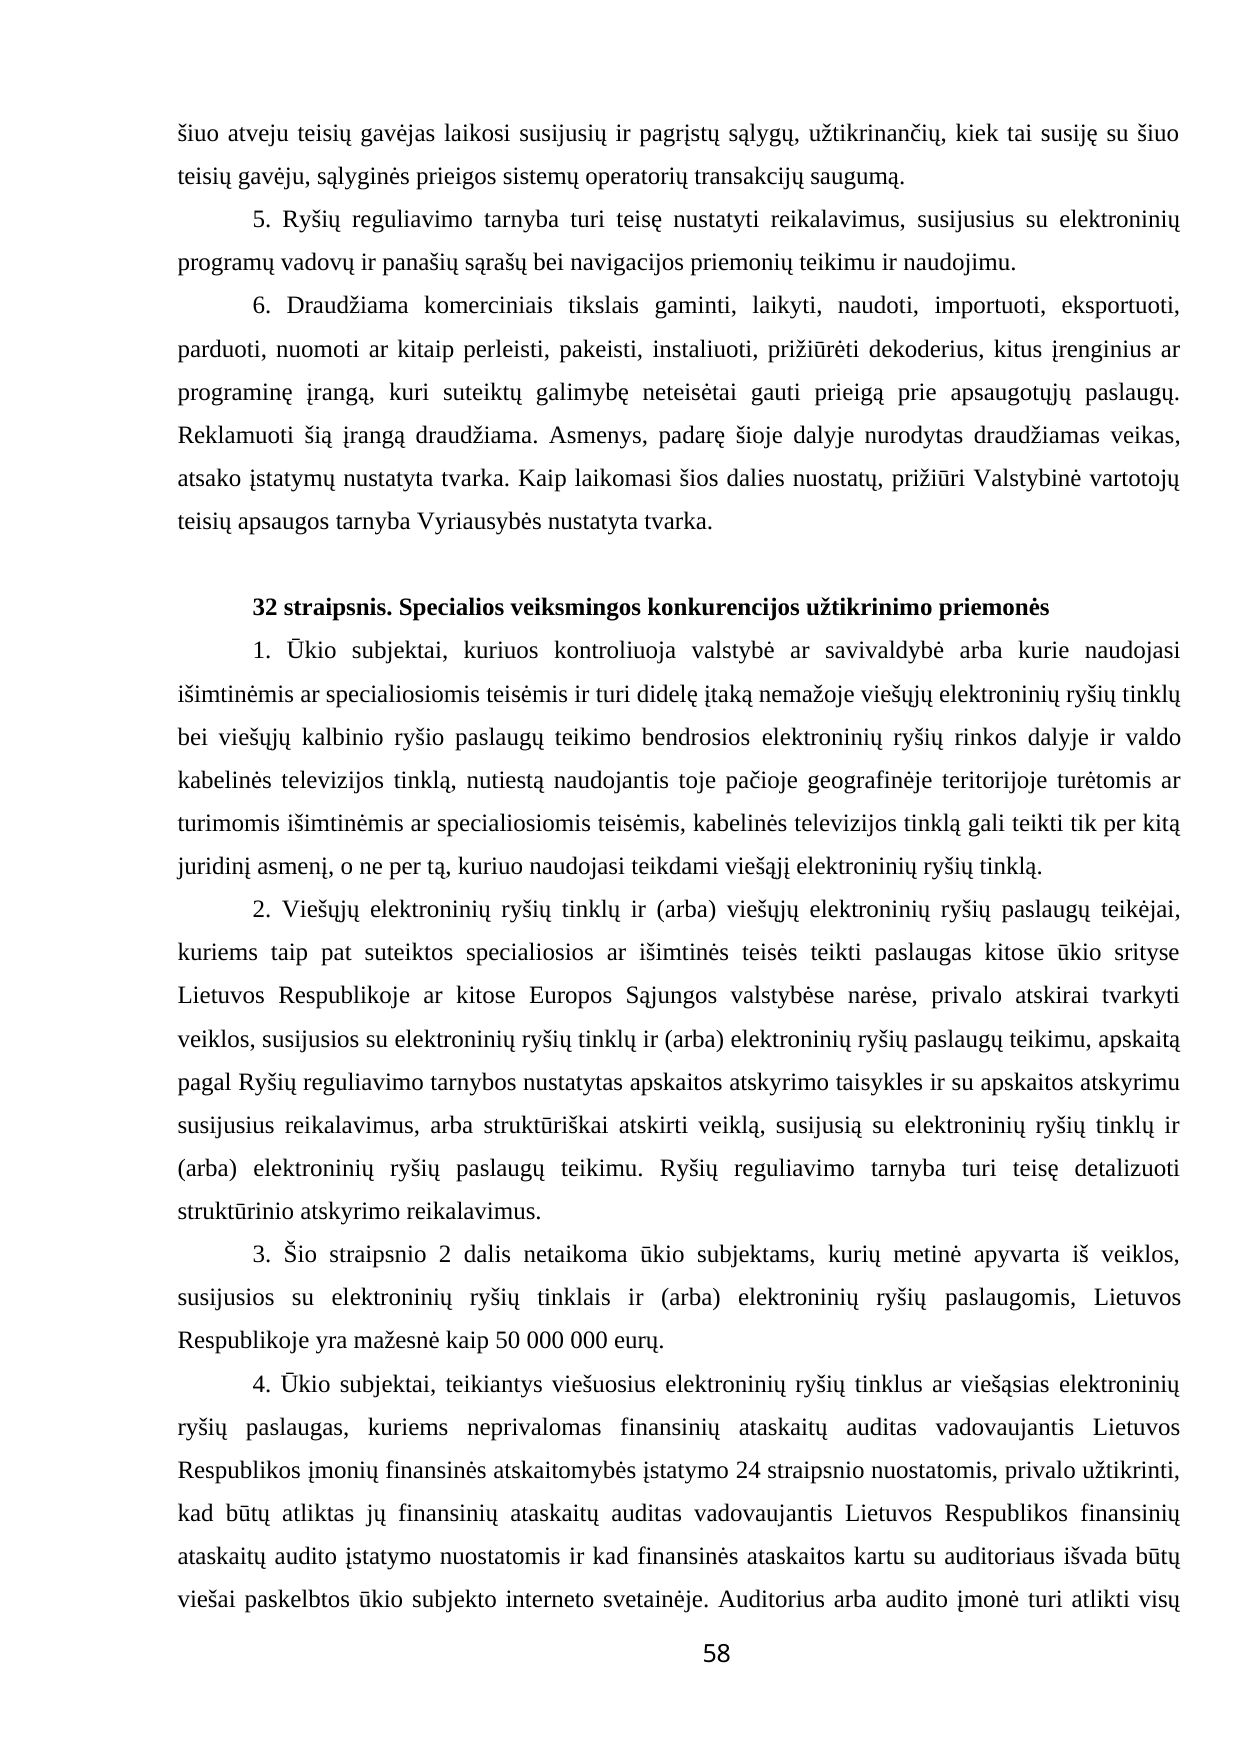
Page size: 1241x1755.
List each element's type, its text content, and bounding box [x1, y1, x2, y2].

text šiuo atveju teisių gavėjas laikosi susijusių ir pagrįstų sąlygų, užtikrinančių, kiek tai susiję su šiuo teisių gavėju, sąlyginės prieigos sistemų operatorių transakcijų saugumą. [177, 118, 1181, 190]
text 32 straipsnis. Specialios veiksmingos konkurencijos užtikrinimo priemonės [177, 592, 1181, 621]
text 1. Ūkio subjektai, kuriuos kontroliuoja valstybė ar savivaldybė arba kurie naudojasi išimtinėmis ar specialiosiomis teisėmis ir turi didelę įtaką nemažoje viešųjų elektroninių ryšių tinklų bei viešųjų kalbinio ryšio paslaugų teikimo bendrosios elektroninių ryšių rinkos dalyje ir valdo kabelinės televizijos tinklą, nutiestą naudojantis toje pačioje geografinėje teritorijoje turėtomis ar turimomis išimtinėmis ar specialiosiomis teisėmis, kabelinės televizijos tinklą gali teikti tik per kitą juridinį asmenį, o ne per tą, kuriuo naudojasi teikdami viešąjį elektroninių ryšių tinklą. [177, 636, 1181, 880]
text 2. Viešųjų elektroninių ryšių tinklų ir (arba) viešųjų elektroninių ryšių paslaugų teikėjai, kuriems taip pat suteiktos specialiosios ar išimtinės teisės teikti paslaugas kitose ūkio srityse Lietuvos Respublikoje ar kitose Europos Sąjungos valstybėse narėse, privalo atskirai tvarkyti veiklos, susijusios su elektroninių ryšių tinklų ir (arba) elektroninių ryšių paslaugų teikimu, apskaitą pagal Ryšių reguliavimo tarnybos nustatytas apskaitos atskyrimo taisykles ir su apskaitos atskyrimu susijusius reikalavimus, arba struktūriškai atskirti veiklą, susijusią su elektroninių ryšių tinklų ir (arba) elektroninių ryšių paslaugų teikimu. Ryšių reguliavimo tarnyba turi teisę detalizuoti struktūrinio atskyrimo reikalavimus. [177, 894, 1181, 1225]
text 6. Draudžiama komerciniais tikslais gaminti, laikyti, naudoti, importuoti, eksportuoti, parduoti, nuomoti ar kitaip perleisti, pakeisti, instaliuoti, prižiūrėti dekoderius, kitus įrenginius ar programinę įrangą, kuri suteiktų galimybę neteisėtai gauti prieigą prie apsaugotųjų paslaugų. Reklamuoti šią įrangą draudžiama. Asmenys, padarę šioje dalyje nurodytas draudžiamas veikas, atsako įstatymų nustatyta tvarka. Kaip laikomasi šios dalies nuostatų, prižiūri Valstybinė vartotojų teisių apsaugos tarnyba Vyriausybės nustatyta tvarka. [177, 291, 1181, 535]
text 3. Šio straipsnio 2 dalis netaikoma ūkio subjektams, kurių metinė apyvarta iš veiklos, susijusios su elektroninių ryšių tinklais ir (arba) elektroninių ryšių paslaugomis, Lietuvos Respublikoje yra mažesnė kaip 50 000 000 eurų. [177, 1239, 1181, 1354]
text 4. Ūkio subjektai, teikiantys viešuosius elektroninių ryšių tinklus ar viešąsias elektroninių ryšių paslaugas, kuriems neprivalomas finansinių ataskaitų auditas vadovaujantis Lietuvos Respublikos įmonių finansinės atskaitomybės įstatymo 24 straipsnio nuostatomis, privalo užtikrinti, kad būtų atliktas jų finansinių ataskaitų auditas vadovaujantis Lietuvos Respublikos finansinių ataskaitų audito įstatymo nuostatomis ir kad finansinės ataskaitos kartu su auditoriaus išvada būtų viešai paskelbtos ūkio subjekto interneto svetainėje. Auditorius arba audito įmonė turi atlikti visų [177, 1369, 1181, 1613]
text 5. Ryšių reguliavimo tarnyba turi teisę nustatyti reikalavimus, susijusius su elektroninių programų vadovų ir panašių sąrašų bei navigacijos priemonių teikimu ir naudojimu. [177, 204, 1181, 276]
